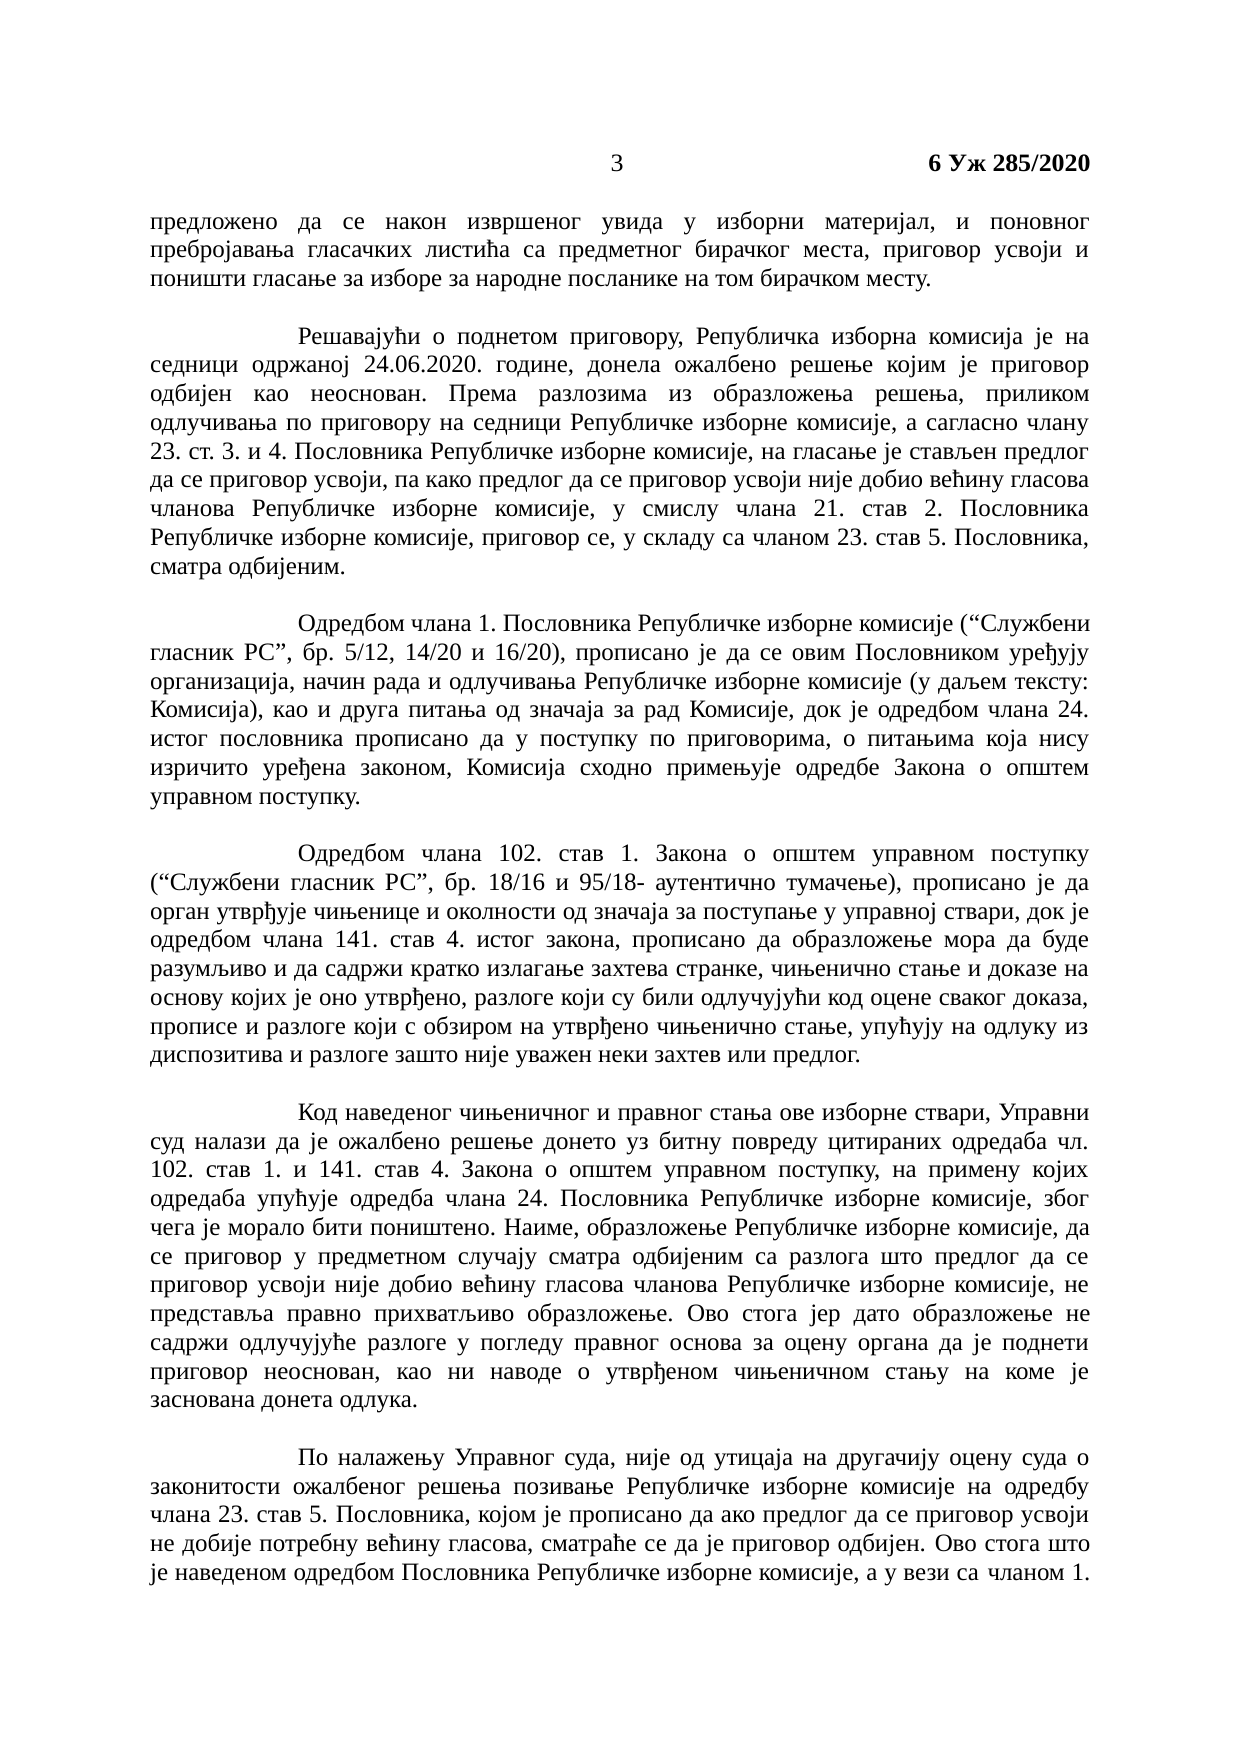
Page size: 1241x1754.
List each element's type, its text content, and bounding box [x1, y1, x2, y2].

text Одредбом члана 102. став 1. Закона о општем управном поступку (“Службени гласник РС”, бр. 18/16 и 95/18- аутентично тумачење), прописано је да орган утврђује чињенице и околности од значаја за поступање у управној ствари, док је одредбом члана 141. став 4. истог закона, прописано да образложење мора да буде разумљиво и да садржи кратко излагање захтева странке, чињенично стање и доказе на основу којих је оно утврђено, разлоге који су били одлучујући код оцене сваког доказа, прописе и разлоге који с обзиром на утврђено чињенично стање, упућују на одлуку из диспозитива и разлоге зашто није уважен неки захтев или предлог. [150, 838, 1090, 1068]
text предложено да се након извршеног увида у изборни материјал, и поновног пребројавања гласачких листића са предметног бирачког места, приговор усвоји и поништи гласање за изборе за народне посланике на том бирачком месту. [150, 206, 1090, 292]
text Одредбом члана 1. Пословника Републичке изборне комисије (“Службени гласник РС”, бр. 5/12, 14/20 и 16/20), прописано је да се овим Пословником уређују организација, начин рада и одлучивања Републичке изборне комисије (у даљем тексту: Комисија), као и друга питања од значаја за рад Комисије, док је одредбом члана 24. истог пословника прописано да у поступку по приговорима, о питањима која нису изричито уређена законом, Комисија сходно примењује одредбе Закона о општем управном поступку. [150, 608, 1090, 809]
text Код наведеног чињеничног и правног стања ове изборне ствари, Управни суд налази да је ожалбено решење донето уз битну повреду цитираних одредаба чл. 102. став 1. и 141. став 4. Закона о општем управном поступку, на примену којих одредаба упућује одредба члана 24. Пословника Републичке изборне комисије, због чега је морало бити поништено. Наиме, образложење Републичке изборне комисије, да се приговор у предметном случају сматра одбијеним са разлога што предлог да се приговор усвоји није добио већину гласова чланова Републичке изборне комисије, не представља правно прихватљиво образложење. Ово стога јер дато образложење не садржи одлучујуће разлоге у погледу правног основа за оцену органа да је поднети приговор неоснован, као ни наводе о утврђеном чињеничном стању на коме је заснована донета одлука. [150, 1097, 1090, 1413]
text По налажењу Управног суда, није од утицаја на другачију оцену суда о законитости ожалбеног решења позивање Републичке изборне комисије на одредбу члана 23. став 5. Пословника, којом је прописано да ако предлог да се приговор усвоји не добије потребну већину гласова, сматраће се да је приговор одбијен. Ово стога што је наведеном одредбом Пословника Републичке изборне комисије, а у вези са чланом 1. [150, 1442, 1090, 1586]
text Решавајући о поднетом приговору, Републичка изборна комисија је на седници одржаној 24.06.2020. године, донела ожалбено решење којим је приговор одбијен као неоснован. Према разлозима из образложења решења, приликом одлучивања по приговору на седници Републичке изборне комисије, а сагласно члану 23. ст. 3. и 4. Пословника Републичке изборне комисије, на гласање је стављен предлог да се приговор усвоји, па како предлог да се приговор усвоји није добио већину гласова чланова Републичке изборне комисије, у смислу члана 21. став 2. Пословника Републичке изборне комисије, приговор се, у складу са чланом 23. став 5. Пословника, сматра одбијеним. [150, 321, 1090, 579]
